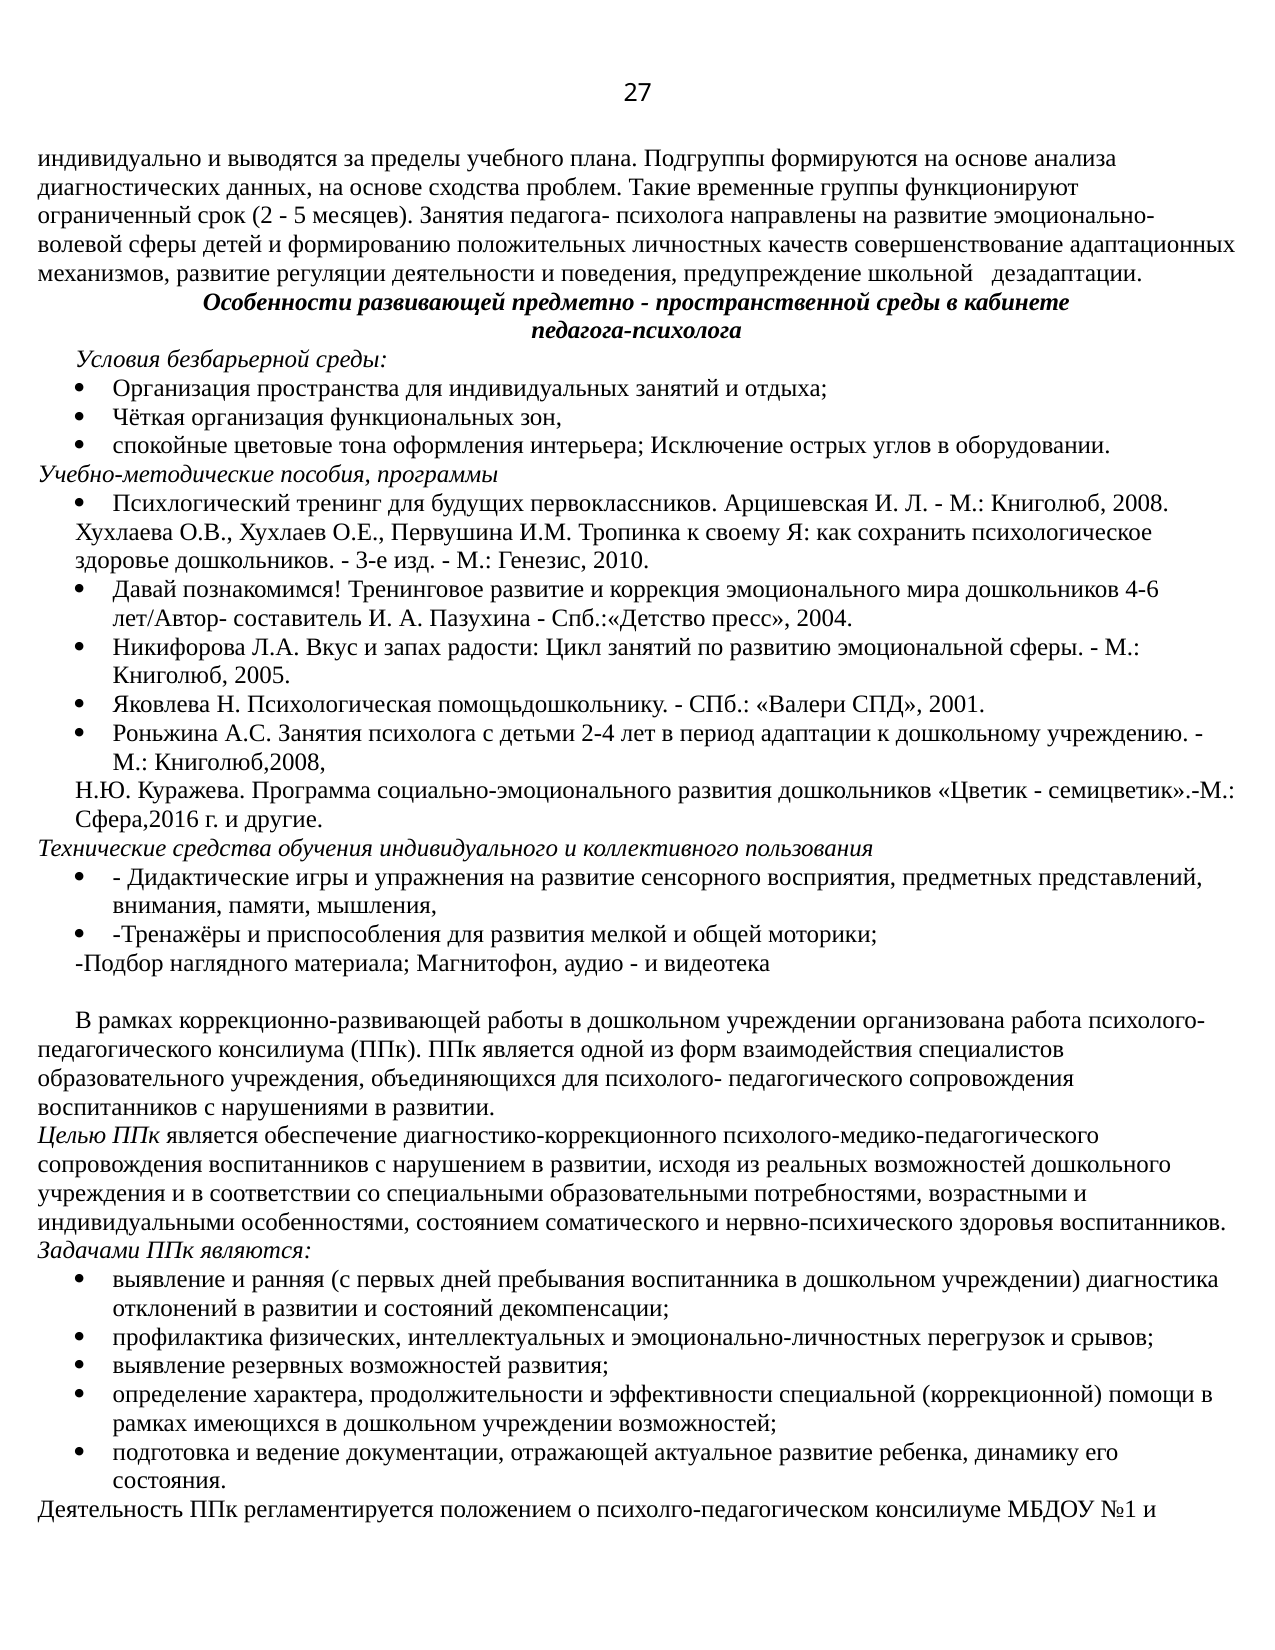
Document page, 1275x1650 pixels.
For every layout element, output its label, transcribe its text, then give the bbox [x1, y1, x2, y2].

list Организация пространства для индивидуальных занятий и отдыха; [75, 373, 1237, 402]
list Психлогический тренинг для будущих первоклассников. Арцишевская И. Л. - М.: Книголюб, 2008. [75, 488, 1237, 517]
list определение характера, продолжительности и эффективности специальной (коррекционной) помощи в рамках имеющихся в дошкольном учреждении возможностей; [75, 1379, 1237, 1437]
text Целью ППк является обеспечение диагностико-коррекционного психолого-медико-педагогического сопровождения воспитанников с нарушением в развитии, исходя из реальных возможностей дошкольного учреждения и в соответствии со специальными образовательными потребностями, возрастными и индивидуальными особенностями, состоянием соматического и нервно-психического здоровья воспитанников. [37, 1121, 1237, 1236]
list Никифорова Л.А. Вкус и запах радости: Цикл занятий по развитию эмоциональной сферы. - М.: Книголюб, 2005. [75, 632, 1237, 689]
text Технические средства обучения индивидуального и коллективного пользования [37, 833, 1237, 862]
list - Дидактические игры и упражнения на развитие сенсорного восприятия, предметных представлений, внимания, памяти, мышления, [75, 862, 1237, 919]
list -Тренажёры и приспособления для развития мелкой и общей моторики; [75, 919, 1237, 948]
list выявление резервных возможностей развития; [75, 1351, 1237, 1379]
text -Подбор наглядного материала; Магнитофон, аудио - и видеотека [75, 948, 1237, 977]
list выявление и ранняя (с первых дней пребывания воспитанника в дошкольном учреждении) диагностика отклонений в развитии и состояний декомпенсации; [75, 1264, 1237, 1322]
text Особенности развивающей предметно - пространственной среды в кабинете [37, 287, 1237, 316]
text Задачами ППк являются: [37, 1236, 1237, 1264]
text Деятельность ППк регламентируется положением о психолго-педагогическом консилиуме МБДОУ №1 и [37, 1494, 1237, 1523]
list спокойные цветовые тона оформления интерьера; Исключение острых углов в оборудовании. [75, 431, 1237, 459]
list профилактика физических, интеллектуальных и эмоционально-личностных перегрузок и срывов; [75, 1322, 1237, 1351]
list Чёткая организация функциональных зон, [75, 402, 1237, 431]
text Учебно-методические пособия, программы [37, 459, 1237, 488]
list подготовка и ведение документации, отражающей актуальное развитие ребенка, динамику его состояния. [75, 1437, 1237, 1494]
list Давай познакомимся! Тренинговое развитие и коррекция эмоционального мира дошкольников 4-6 лет/Автор- составитель И. А. Пазухина - Спб.:«Детство пресс», 2004. [75, 574, 1237, 632]
text Хухлаева О.В., Хухлаев О.Е., Первушина И.М. Тропинка к своему Я: как сохранить психологическое здоровье дошкольников. - 3-е изд. - М.: Генезис, 2010. [75, 517, 1237, 574]
list Яковлева Н. Психологическая помощьдошкольнику. - СПб.: «Валери СПД», 2001. [75, 689, 1237, 718]
text Условия безбарьерной среды: [75, 344, 1237, 373]
text индивидуально и выводятся за пределы учебного плана. Подгруппы формируются на основе анализа диагностических данных, на основе сходства проблем. Такие временные группы функционируют ограниченный срок (2 - 5 месяцев). Занятия педагога- психолога направлены на развитие эмоционально-волевой сферы детей и формированию положительных личностных качеств совершенствование адаптационных механизмов, развитие регуляции деятельности и поведения, предупреждение школьной дезадаптации. [37, 143, 1237, 287]
text педагога-психолога [37, 316, 1237, 344]
text В рамках коррекционно-развивающей работы в дошкольном учреждении организована работа психолого- педагогического консилиума (ППк). ППк является одной из форм взаимодействия специалистов образовательного учреждения, объединяющихся для психолого- педагогического сопровождения воспитанников с нарушениями в развитии. [37, 1006, 1237, 1121]
text Н.Ю. Куражева. Программа социально-эмоционального развития дошкольников «Цветик - семицветик».-М.: Сфера,2016 г. и другие. [75, 776, 1237, 833]
list Роньжина А.С. Занятия психолога с детьми 2-4 лет в период адаптации к дошкольному учреждению. - М.: Книголюб,2008, [75, 718, 1237, 776]
